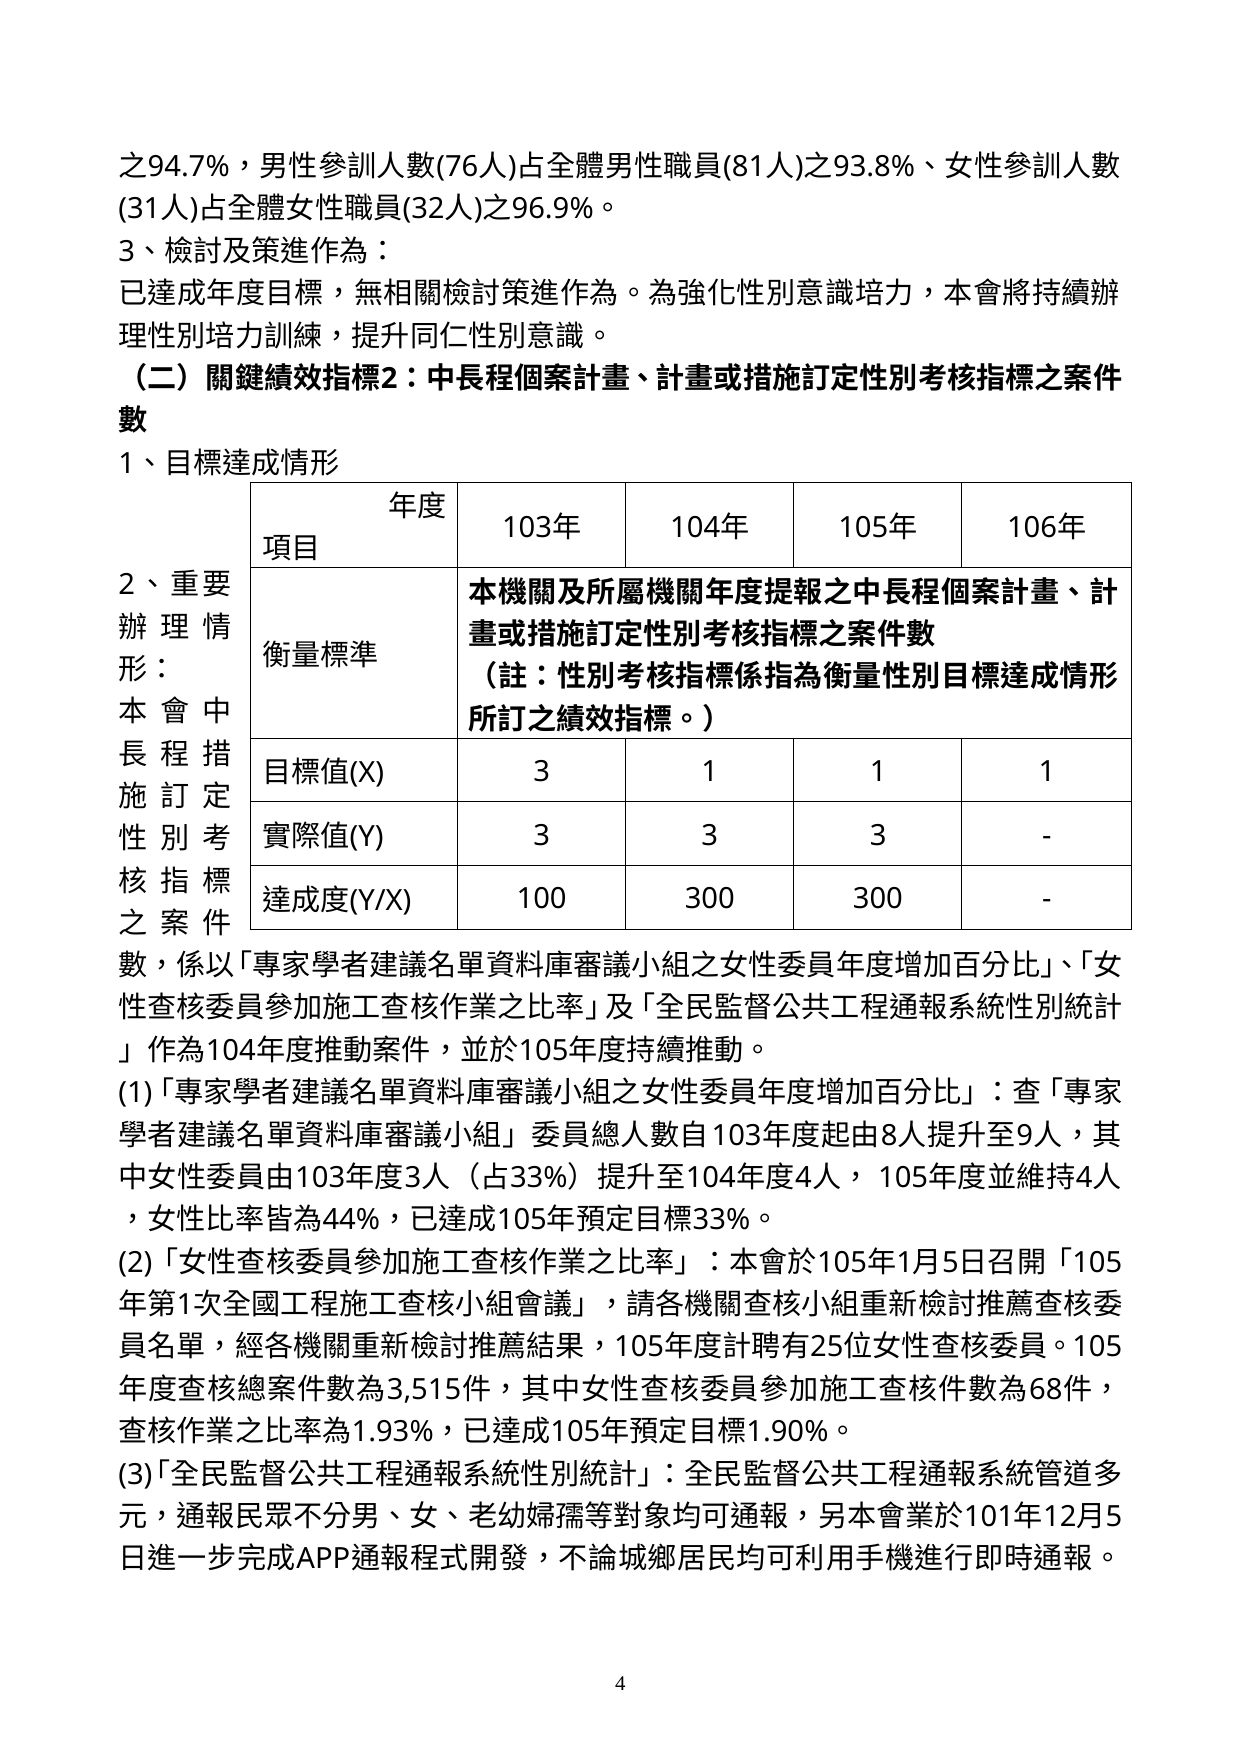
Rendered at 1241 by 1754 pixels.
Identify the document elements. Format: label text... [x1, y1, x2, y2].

text (2)「女性查核委員參加施工查核作業之比率」：本會於105年1月5日召開「105年第1次全國工程施工查核小組會議」，請各機關查核小組重新檢討推薦查核委員名單，經各機關重新檢討推薦結果，105年度計聘有25位女性查核委員。105年度查核總案件數為3,515件，其中女性查核委員參加施工查核件數為68件，查核作業之比率為1.93%，已達成105年預定目標1.90%。 [118, 1238, 1122, 1450]
table_cell - [962, 866, 1131, 929]
table_header 104年 [626, 483, 793, 567]
table_header 103年 [458, 483, 625, 567]
table_header 106年 [962, 483, 1131, 567]
table_cell 300 [794, 866, 961, 929]
table_cell 1 [794, 739, 961, 801]
table_cell 本機關及所屬機關年度提報之中長程個案計畫、計畫或措施訂定性別考核指標之案件數 （註：性別考核指標係指為衡量性別目標達成情形所訂之績效指標。） [458, 568, 1131, 737]
table_cell 3 [626, 802, 793, 865]
table_cell 3 [458, 802, 625, 865]
text 之94.7%，男性參訓人數(76人)占全體男性職員(81人)之93.8%、女性參訓人數(31人)占全體女性職員(32人)之96.9%。 [118, 143, 1122, 227]
text 本會中長程措施訂定性別考核指標之案件數，係以「專家學者建議名單資料庫審議小組之女性委員年度增加百分比」、「女性查核委員參加施工查核作業之比率」及「全民監督公共工程通報系統性別統計」作為104年度推動案件，並於105年度持續推動。 [118, 688, 1122, 1069]
text 3、檢討及策進作為： [118, 227, 1122, 270]
text （二）關鍵績效指標2：中長程個案計畫、計畫或措施訂定性別考核指標之案件數 [118, 354, 1122, 439]
text 1、目標達成情形 [118, 439, 1122, 482]
table_cell 3 [794, 802, 961, 865]
table_header 年度 項目 [251, 483, 457, 567]
table_cell 衡量標準 [251, 568, 457, 737]
table_cell 達成度(Y/X) [251, 866, 457, 929]
table_cell 300 [626, 866, 793, 929]
table_cell 實際值(Y) [251, 802, 457, 865]
table_cell 目標值(X) [251, 739, 457, 801]
table_cell 100 [458, 866, 625, 929]
text 已達成年度目標，無相關檢討策進作為。為強化性別意識培力，本會將持續辦理性別培力訓練，提升同仁性別意識。 [118, 270, 1122, 354]
table_cell 1 [626, 739, 793, 801]
table_cell 3 [458, 739, 625, 801]
table_cell - [962, 802, 1131, 865]
table_header 105年 [794, 483, 961, 567]
text (1)「專家學者建議名單資料庫審議小組之女性委員年度增加百分比」：查「專家學者建議名單資料庫審議小組」委員總人數自103年度起由8人提升至9人，其中女性委員由103年度3人（占33%）提升至104年度4人， 105年度並維持4人，女性比率皆為44%，已達成105年預定目標33%。 [118, 1069, 1122, 1238]
text (3)「全民監督公共工程通報系統性別統計」：全民監督公共工程通報系統管道多元，通報民眾不分男、女、老幼婦孺等對象均可通報，另本會業於101年12月5日進一步完成APP通報程式開發，不論城鄉居民均可利用手機進行即時通報。 [118, 1450, 1122, 1577]
text 2、重要辦理情形： [118, 561, 250, 688]
table_cell 1 [962, 739, 1131, 801]
